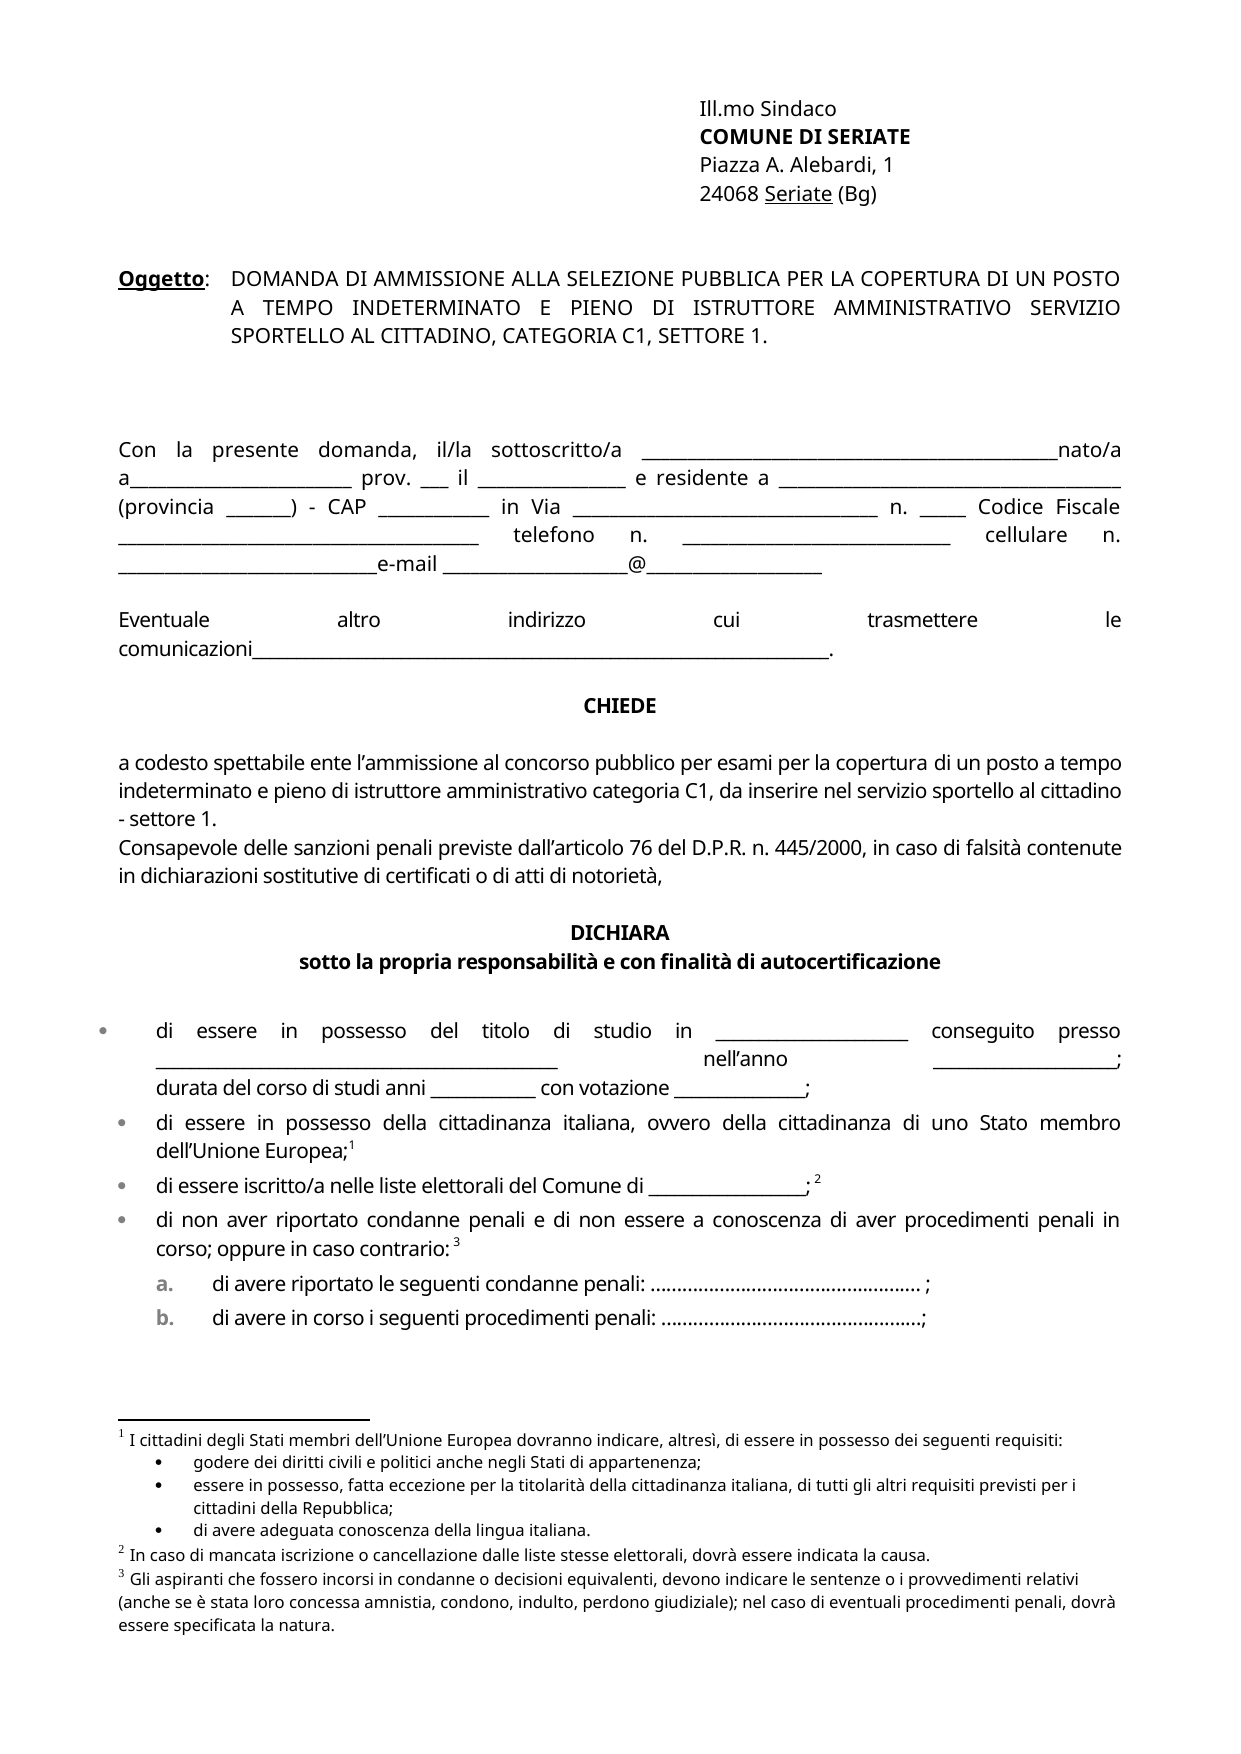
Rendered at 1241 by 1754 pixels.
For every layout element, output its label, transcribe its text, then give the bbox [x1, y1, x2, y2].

text Piazza A. Alebardi, 1 [118, 151, 1122, 179]
list di avere riportato le seguenti condanne penali: …………………………………..…….… ; [156, 1269, 1122, 1297]
text sotto la propria responsabilità e con finalità di autocertificazione [118, 947, 1122, 975]
text CHIEDE [118, 691, 1122, 719]
text Con la presente domanda, il/la sottoscritto/a _____________________________________________nato/a a________________________ prov. ___ il ________________ e residente a _____________________________________ (provincia _______) - CAP ____________ in Via _________________________________ n. _____ Codice Fiscale _______________________________________ telefono n. _____________________________ cellulare n. ____________________________e-mail ____________________@___________________ [118, 435, 1122, 577]
list Gli aspiranti che fossero incorsi in condanne o decisioni equivalenti, devono indicare le sentenze o i provvedimenti relativi (anche se è stata loro concessa amnistia, condono, indulto, perdono giudiziale); nel caso di eventuali procedimenti penali, dovrà essere specificata la natura. [118, 1566, 1122, 1636]
list di avere in corso i seguenti procedimenti penali: ……………………………………….…; [156, 1303, 1122, 1332]
list godere dei diritti civili e politici anche negli Stati di appartenenza; [156, 1451, 1122, 1473]
list In caso di mancata iscrizione o cancellazione dalle liste stesse elettorali, dovrà essere indicata la causa. [118, 1542, 1122, 1566]
text Consapevole delle sanzioni penali previste dall’articolo 76 del D.P.R. n. 445/2000, in caso di falsità contenute in dichiarazioni sostitutive di certificati o di atti di notorietà, [118, 833, 1122, 890]
text Eventuale altro indirizzo cui trasmettere le comunicazioni__________________________________________________________________. [118, 606, 1122, 662]
list I cittadini degli Stati membri dell’Unione Europea dovranno indicare, altresì, di essere in possesso dei seguenti requisiti: [118, 1426, 1122, 1451]
text 24068 Seriate (Bg) [118, 179, 1122, 207]
list di avere adeguata conoscenza della lingua italiana. [156, 1519, 1122, 1542]
list di non aver riportato condanne penali e di non essere a conoscenza di aver procedimenti penali in corso; oppure in caso contrario: [118, 1206, 1122, 1262]
list essere in possesso, fatta eccezione per la titolarità della cittadinanza italiana, di tutti gli altri requisiti previsti per i cittadini della Repubblica; [156, 1473, 1122, 1519]
list di essere in possesso del titolo di studio in ______________________ conseguito presso ______________________________________________ nell’anno _____________________; durata del corso di studi anni ____________ con votazione _______________; [99, 1016, 1122, 1101]
text Ill.mo Sindaco [118, 94, 1122, 122]
text a codesto spettabile ente l’ammissione al concorso pubblico per esami per la copertura di un posto a tempo indeterminato e pieno di istruttore amministrativo categoria C1, da inserire nel servizio sportello al cittadino - settore 1. [118, 748, 1122, 833]
list di essere in possesso della cittadinanza italiana, ovvero della cittadinanza di uno Stato membro dell’Unione Europea; [118, 1108, 1122, 1164]
list di essere iscritto/a nelle liste elettorali del Comune di __________________; [118, 1171, 1122, 1199]
text Oggetto: DOMANDA DI AMMISSIONE ALLA SELEZIONE PUBBLICA PER LA COPERTURA DI UN POSTO A TEMPO INDETERMINATO E PIENO DI ISTRUTTORE AMMINISTRATIVO SERVIZIO SPORTELLO AL CITTADINO, CATEGORIA C1, SETTORE 1. [118, 264, 1122, 349]
text COMUNE DI SERIATE [118, 122, 1122, 151]
text DICHIARA [118, 918, 1122, 947]
